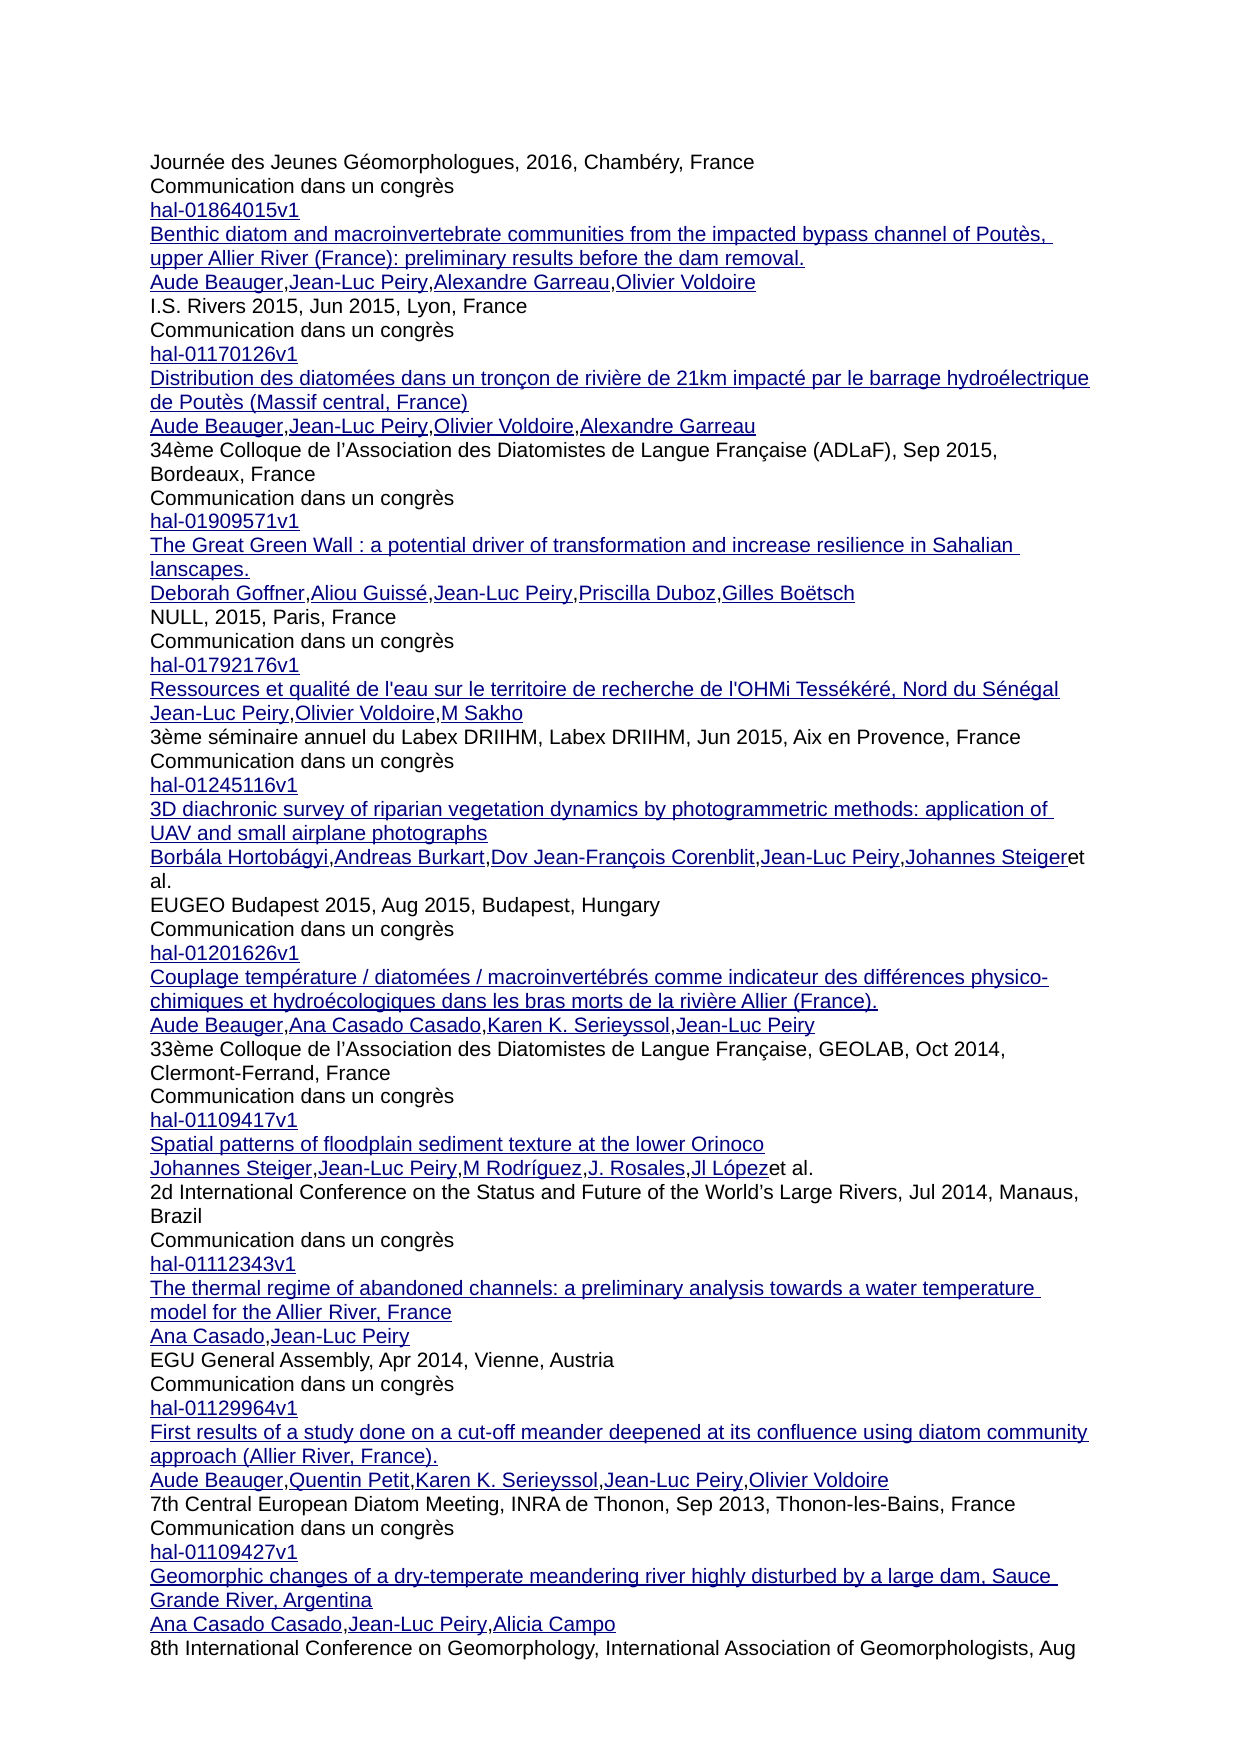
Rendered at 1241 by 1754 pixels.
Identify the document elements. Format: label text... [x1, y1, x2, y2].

table_cell Journée des Jeunes Géomorphologues, 2016, Chambéry, France Communication dans un congrès hal-01864015v1 [150, 150, 1090, 222]
table_cell Benthic diatom and macroinvertebrate communities from the impacted bypass channel of Poutès, upper Allier River (France): preliminary results before the dam removal. Aude Beauger,Jean-Luc Peiry,Alexandre Garreau,Olivier Voldoire I.S. Rivers 2015, Jun 2015, Lyon, France Communication dans un congrès hal-01170126v1 [150, 222, 1090, 366]
table_cell The thermal regime of abandoned channels: a preliminary analysis towards a water temperature model for the Allier River, France Ana Casado,Jean-Luc Peiry EGU General Assembly, Apr 2014, Vienne, Austria Communication dans un congrès hal-01129964v1 [150, 1276, 1090, 1420]
table_cell First results of a study done on a cut-off meander deepened at its confluence using diatom community approach (Allier River, France). Aude Beauger,Quentin Petit,Karen K. Serieyssol,Jean-Luc Peiry,Olivier Voldoire 7th Central European Diatom Meeting, INRA de Thonon, Sep 2013, Thonon-les-Bains, France Communication dans un congrès hal-01109427v1 [150, 1420, 1090, 1563]
table_cell de Poutès (Massif central, France) Aude Beauger,Jean-Luc Peiry,Olivier Voldoire,Alexandre Garreau 34ème Colloque de l’Association des Diatomistes de Langue Française (ADLaF), Sep 2015, Bordeaux, France Communication dans un congrès hal-01909571v1 [150, 388, 1090, 533]
table_cell 3D diachronic survey of riparian vegetation dynamics by photogrammetric methods: application of UAV and small airplane photographs Borbála Hortobágyi,Andreas Burkart,Dov Jean-François Corenblit,Jean-Luc Peiry,Johannes Steigeret al. EUGEO Budapest 2015, Aug 2015, Budapest, Hungary Communication dans un congrès hal-01201626v1 [150, 797, 1090, 964]
table_cell Geomorphic changes of a dry-temperate meandering river highly disturbed by a large dam, Sauce Grande River, Argentina Ana Casado Casado,Jean-Luc Peiry,Alicia Campo 8th International Conference on Geomorphology, International Association of Geomorphologists, Aug [150, 1564, 1090, 1659]
table_cell Spatial patterns of floodplain sediment texture at the lower Orinoco Johannes Steiger,Jean-Luc Peiry,M Rodríguez,J. Rosales,Jl Lópezet al. 2d International Conference on the Status and Future of the World’s Large Rivers, Jul 2014, Manaus, Brazil Communication dans un congrès hal-01112343v1 [150, 1132, 1090, 1276]
table_cell Distribution des diatomées dans un tronçon de rivière de 21km impacté par le barrage hydroélectrique [150, 366, 1090, 387]
table_cell The Great Green Wall : a potential driver of transformation and increase resilience in Sahalian lanscapes. Deborah Goffner,Aliou Guissé,Jean-Luc Peiry,Priscilla Duboz,Gilles Boëtsch NULL, 2015, Paris, France Communication dans un congrès hal-01792176v1 [150, 533, 1090, 677]
table_cell Ressources et qualité de l'eau sur le territoire de recherche de l'OHMi Tessékéré, Nord du Sénégal Jean-Luc Peiry,Olivier Voldoire,M Sakho 3ème séminaire annuel du Labex DRIIHM, Labex DRIIHM, Jun 2015, Aix en Provence, France Communication dans un congrès hal-01245116v1 [150, 677, 1090, 797]
table_cell Couplage température / diatomées / macroinvertébrés comme indicateur des différences physico-chimiques et hydroécologiques dans les bras morts de la rivière Allier (France). Aude Beauger,Ana Casado Casado,Karen K. Serieyssol,Jean-Luc Peiry 33ème Colloque de l’Association des Diatomistes de Langue Française, GEOLAB, Oct 2014, Clermont-Ferrand, France Communication dans un congrès hal-01109417v1 [150, 965, 1090, 1132]
